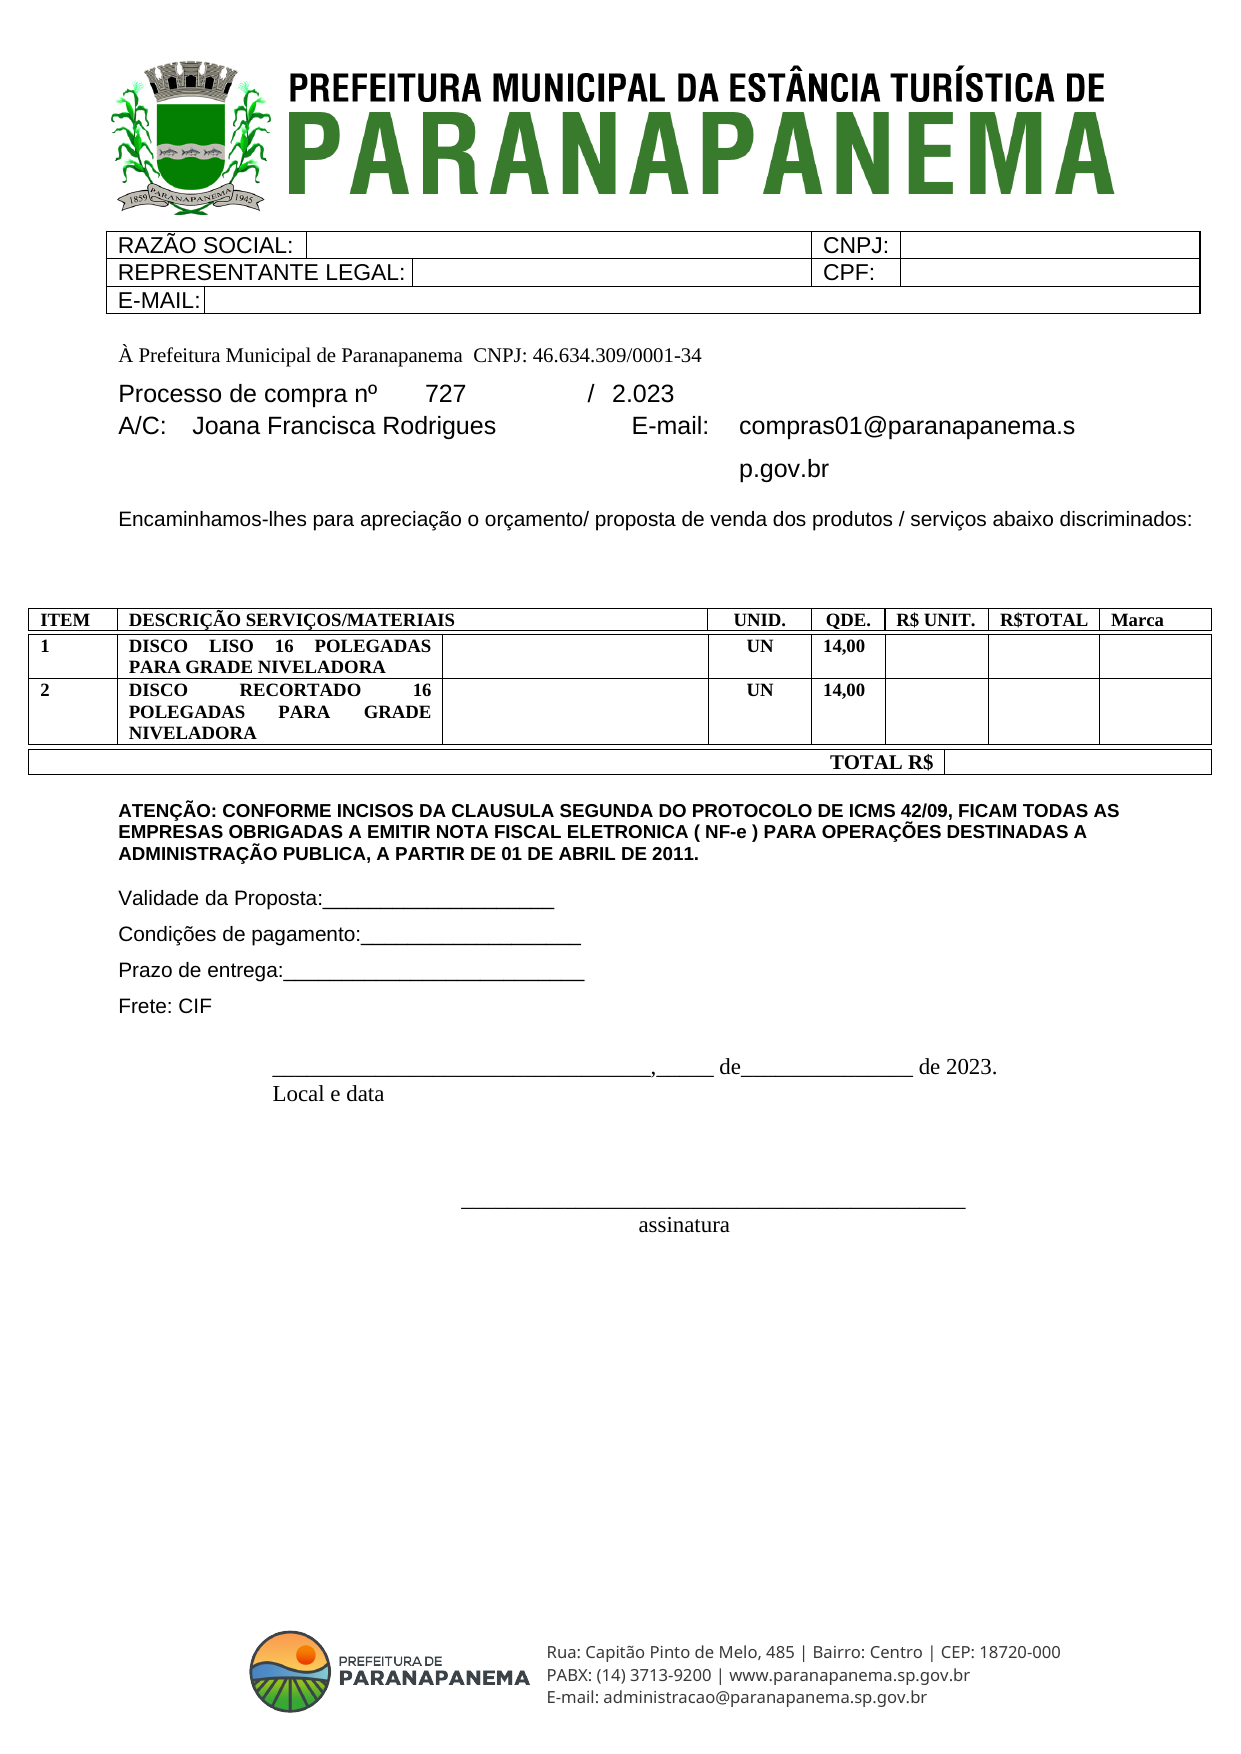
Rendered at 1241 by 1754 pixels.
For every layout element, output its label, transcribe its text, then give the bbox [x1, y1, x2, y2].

text Condições de pagamento:___________________ [118, 922, 1196, 946]
table_header R$ UNIT. [886, 609, 988, 630]
text _________________________________,_____ de_______________ de 2023. [118, 1053, 1240, 1080]
picture [307, 232, 811, 238]
table_header [1100, 635, 1211, 678]
text Encaminhamos-lhes para apreciação o orçamento/ proposta de venda dos produtos / serviços abaixo discriminados: [118, 507, 1196, 531]
table_cell [886, 679, 988, 744]
table_header Joana Francisca Rodrigues [181, 411, 620, 483]
table_cell [1100, 679, 1211, 744]
table_cell 2 [29, 679, 117, 744]
table_header 1 [29, 635, 117, 678]
table_cell UN [709, 679, 811, 744]
table_header DISCO LISO 16 POLEGADAS PARA GRADE NIVELADORA [118, 635, 442, 678]
table_header A/C: [107, 411, 181, 483]
table_header 14,00 [812, 635, 885, 678]
table_header TOTAL R$ [29, 750, 944, 774]
table_header E-mail: [620, 411, 728, 483]
table_header ITEM [29, 609, 117, 630]
table_cell REPRESENTANTE LEGAL: [107, 259, 412, 286]
table_header 727 [414, 379, 576, 408]
text Local e data [118, 1080, 1240, 1106]
picture [901, 232, 1129, 238]
table_cell E-MAIL: [107, 287, 204, 313]
table_cell [443, 679, 708, 744]
picture [89, 24, 1129, 238]
table_header R$TOTAL [989, 609, 1099, 630]
table_header Processo de compra nº [107, 379, 413, 408]
text Prazo de entrega:__________________________ [118, 957, 1196, 981]
table_header [945, 750, 1211, 774]
picture [812, 232, 900, 238]
picture [240, 1627, 540, 1717]
text À Prefeitura Municipal de Paranapanema CNPJ: 46.634.309/0001-34 [118, 343, 1196, 367]
table_cell CPF: [812, 259, 900, 286]
table_cell [413, 259, 811, 286]
picture [107, 232, 306, 238]
table_header [989, 635, 1099, 678]
text Validade da Proposta:____________________ [118, 886, 1196, 909]
table_header DESCRIÇÃO SERVIÇOS/MATERIAIS [118, 609, 707, 630]
table_cell [205, 287, 1199, 313]
text ____________________________________________ [118, 1185, 1240, 1212]
text ATENÇÃO: CONFORME INCISOS DA CLAUSULA SEGUNDA DO PROTOCOLO DE ICMS 42/09, FICAM TODAS AS EMPRESAS OBRIGADAS A EMITIR NOTA FISCAL ELETRONICA ( NF-e ) PARA OPERAÇÕES DESTINADAS A ADMINISTRAÇÃO PUBLICA, A PARTIR DE 01 DE ABRIL DE 2011. [118, 799, 1196, 864]
table_header UN [709, 635, 811, 678]
table_header / [576, 379, 601, 408]
table_header RAZÃO SOCIAL: [107, 239, 306, 258]
table_header UNID. [708, 609, 811, 630]
table_cell 14,00 [812, 679, 885, 744]
text Frete: CIF [118, 993, 1196, 1017]
table_header 2.023 [601, 379, 1150, 408]
table_header [886, 635, 988, 678]
text assinatura [118, 1212, 1240, 1238]
table_header QDE. [812, 609, 884, 630]
table_header [443, 635, 708, 678]
table_header compras01@paranapanema.sp.gov.br [728, 411, 1099, 483]
table_header [901, 232, 1199, 258]
table_header CNPJ: [812, 239, 900, 258]
table_cell DISCO RECORTADO 16 POLEGADAS PARA GRADE NIVELADORA [118, 679, 442, 744]
table_header [307, 239, 811, 258]
table_cell [989, 679, 1099, 744]
table_cell [901, 259, 1199, 286]
table_header Marca [1100, 609, 1211, 630]
